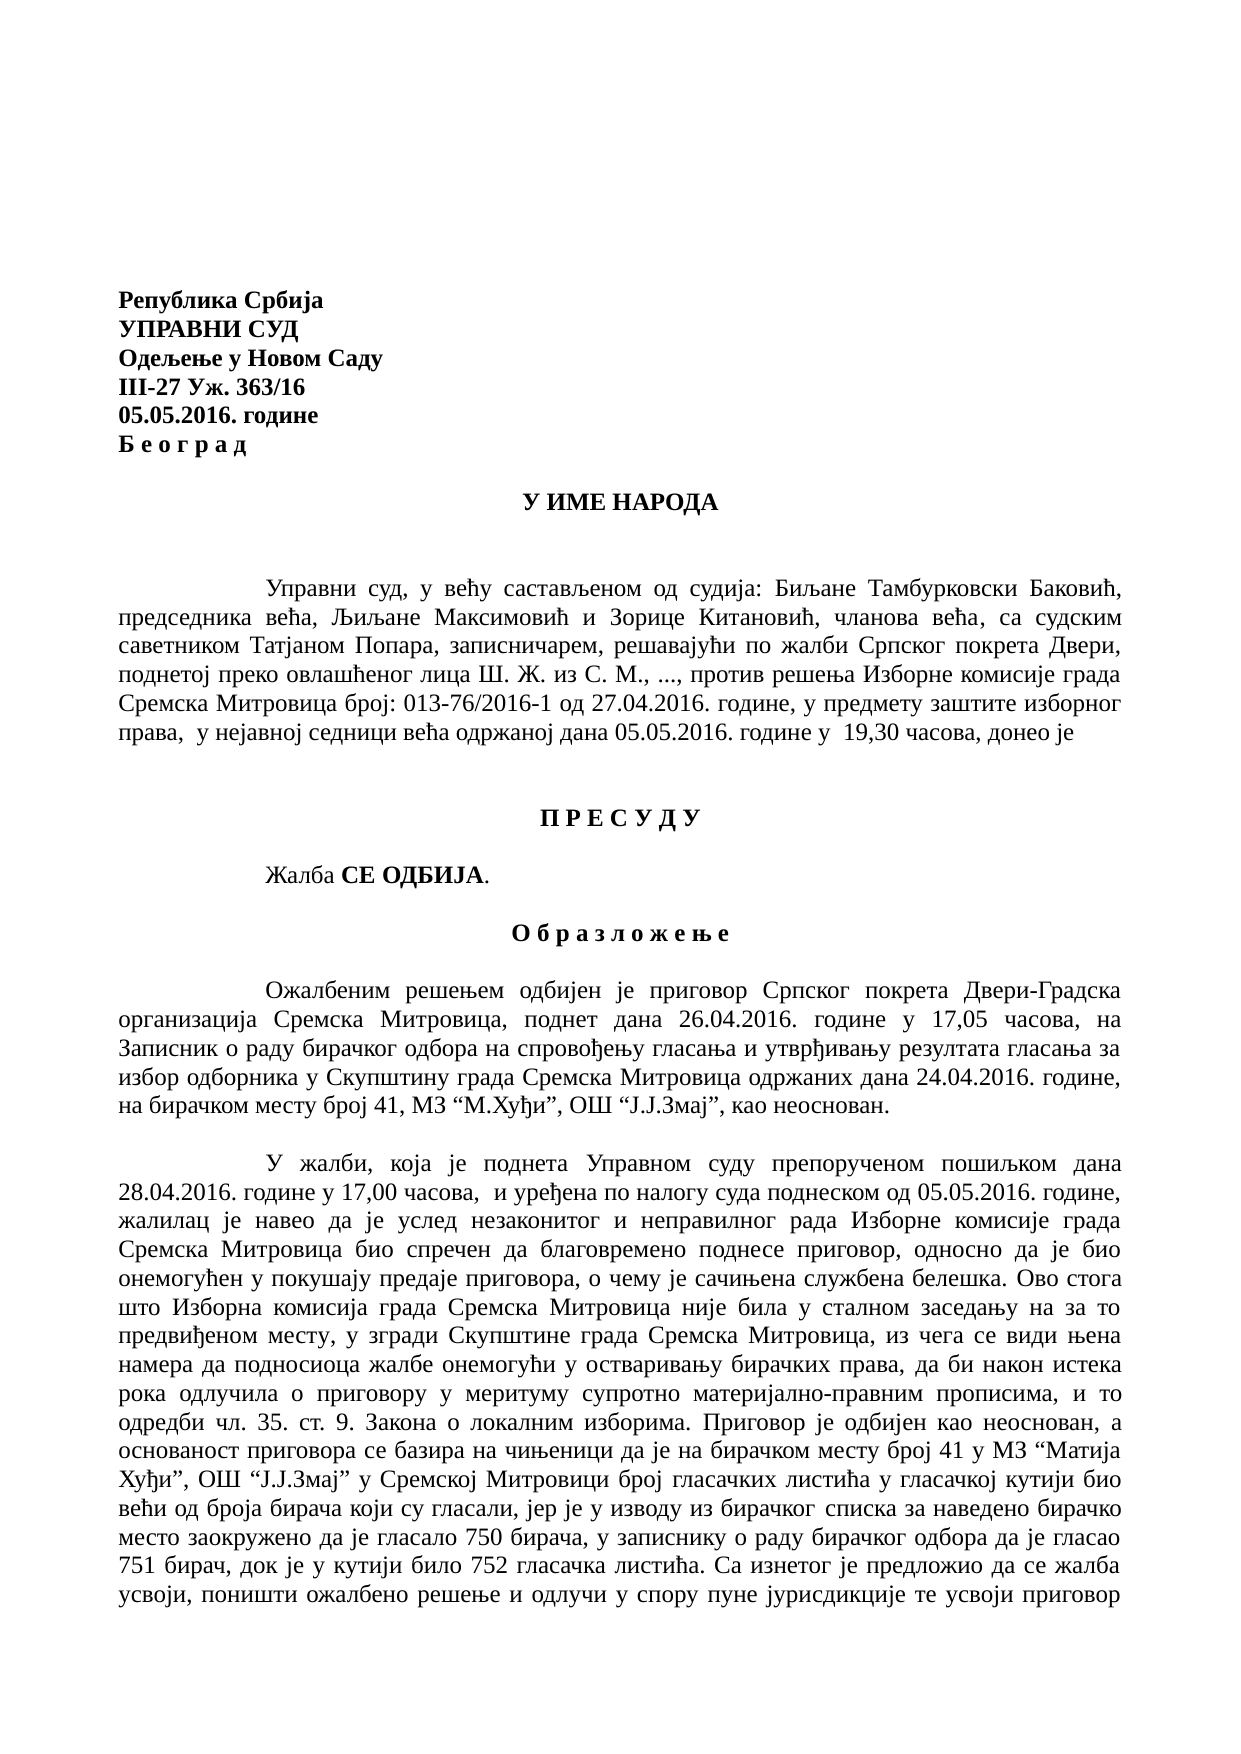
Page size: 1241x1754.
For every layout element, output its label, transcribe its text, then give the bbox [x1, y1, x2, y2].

text Управни суд, у већу састављеном од судија: Биљане Тамбурковски Баковић, председника већа, Љиљане Максимовић и Зорице Китановић, чланова већа, са судским саветником Татјаном Попара, записничарем, решавајући по жалби Српског покрета Двери, поднетој преко овлашћеног лица Ш. Ж. из С. М., ..., против решења Изборне комисије града Сремска Митровица број: 013-76/2016-1 од 27.04.2016. године, у предмету заштите изборног права, у нејавној седници већа одржаној дана 05.05.2016. године у 19,30 часова, донео је [118, 573, 1122, 746]
text У ИМЕ НАРОДА [118, 487, 1122, 516]
text 05.05.2016. године [118, 401, 1122, 429]
text III-27 Уж. 363/16 [118, 372, 1122, 401]
text П Р Е С У Д У [118, 803, 1122, 832]
text Жалба СЕ ОДБИЈА. [118, 861, 1122, 889]
text У жалби, која је поднета Управном суду препорученом пошиљком дана 28.04.2016. године у 17,00 часова, и уређена по налогу суда поднеском од 05.05.2016. године, жалилац је навео да је услед незаконитог и неправилног рада Изборне комисије града Сремска Митровица био спречен да благовремено поднесе приговор, односно да је био онемогућен у покушају предаје приговора, о чему је сачињена службена белешка. Ово стога што Изборна комисија града Сремска Митровица није била у сталном заседању на за то предвиђеном месту, у згради Скупштине града Сремска Митровица, из чега се види њена намера да подносиоца жалбе онемогући у остваривању бирачких права, да би након истека рока одлучила о приговору у меритуму супротно материјално-правним прописима, и то одредби чл. 35. ст. 9. Закона о локалним изборима. Приговор је одбијен као неоснован, а основаност приговора се базира на чињеници да је на бирачком месту број 41 у МЗ “Матија Хуђи”, ОШ “Ј.Ј.Змај” у Сремској Митровици број гласачких листића у гласачкој кутији био већи од броја бирача који су гласали, јер је у изводу из бирачког списка за наведено бирачко место заокружено да је гласало 750 бирача, у записнику о раду бирачког одбора да је гласао 751 бирач, док је у кутији било 752 гласачка листића. Са изнетог је предложио да се жалба усвоји, поништи ожалбено решење и одлучи у спору пуне јурисдикције те усвоји приговор [118, 1148, 1122, 1608]
text Република Србија [118, 95, 1122, 314]
text Одељење у Новом Саду [118, 343, 1122, 372]
text Б е о г р а д [118, 429, 1122, 458]
text УПРАВНИ СУД [118, 314, 1122, 343]
text Ожалбеним решењем одбијен је приговор Српског покрета Двери-Градска организација Сремска Митровица, поднет дана 26.04.2016. године у 17,05 часова, на Записник о раду бирачког одбора на спровођењу гласања и утврђивању резултата гласања за избор одборника у Скупштину града Сремска Митровица одржаних дана 24.04.2016. године, на бирачком месту број 41, МЗ “М.Хуђи”, ОШ “Ј.Ј.Змај”, као неоснован. [118, 976, 1122, 1119]
text О б р а з л о ж е њ е [118, 918, 1122, 947]
